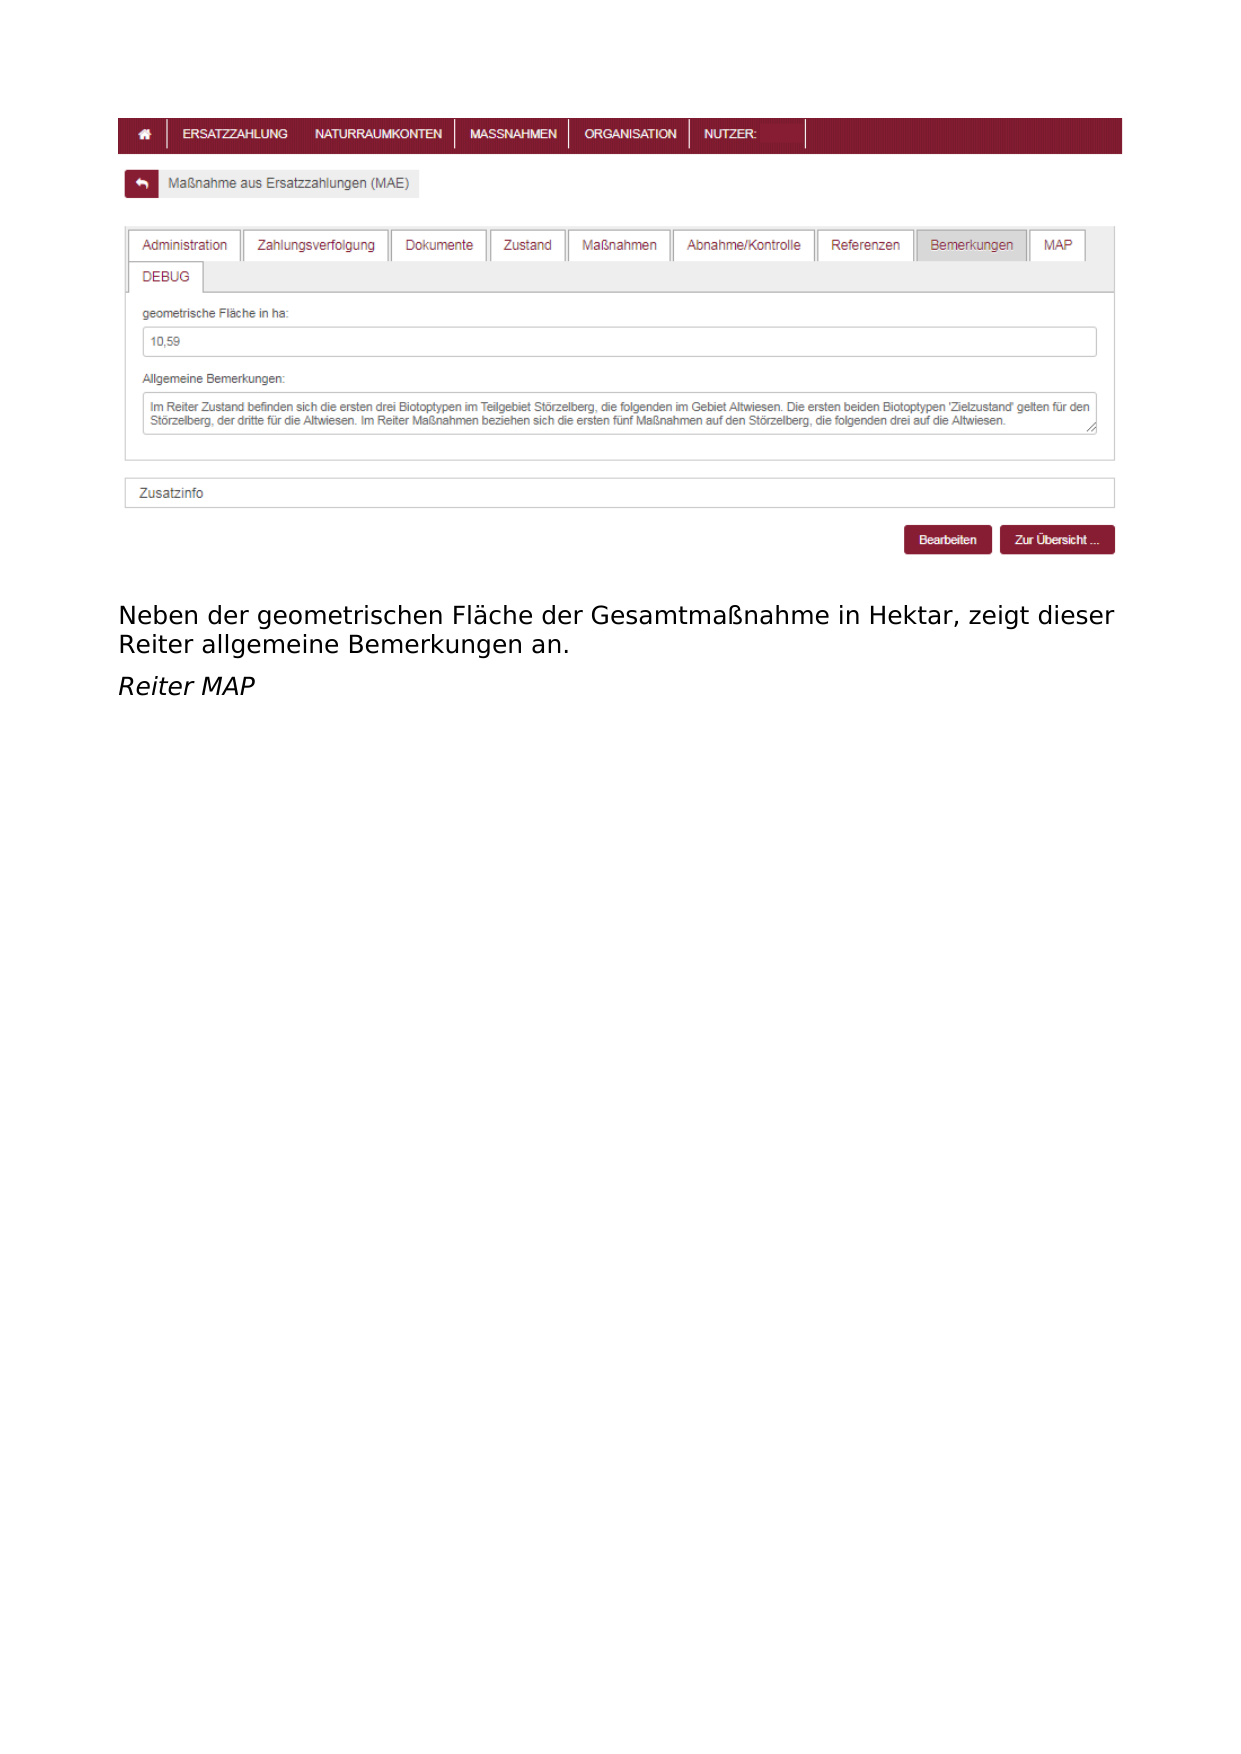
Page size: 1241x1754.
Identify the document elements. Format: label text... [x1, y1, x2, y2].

text Reiter MAP [118, 672, 1122, 701]
picture [118, 118, 1123, 560]
text Neben der geometrischen Fläche der Gesamtmaßnahme in Hektar, zeigt dieser Reiter allgemeine Bemerkungen an. [118, 601, 1122, 660]
